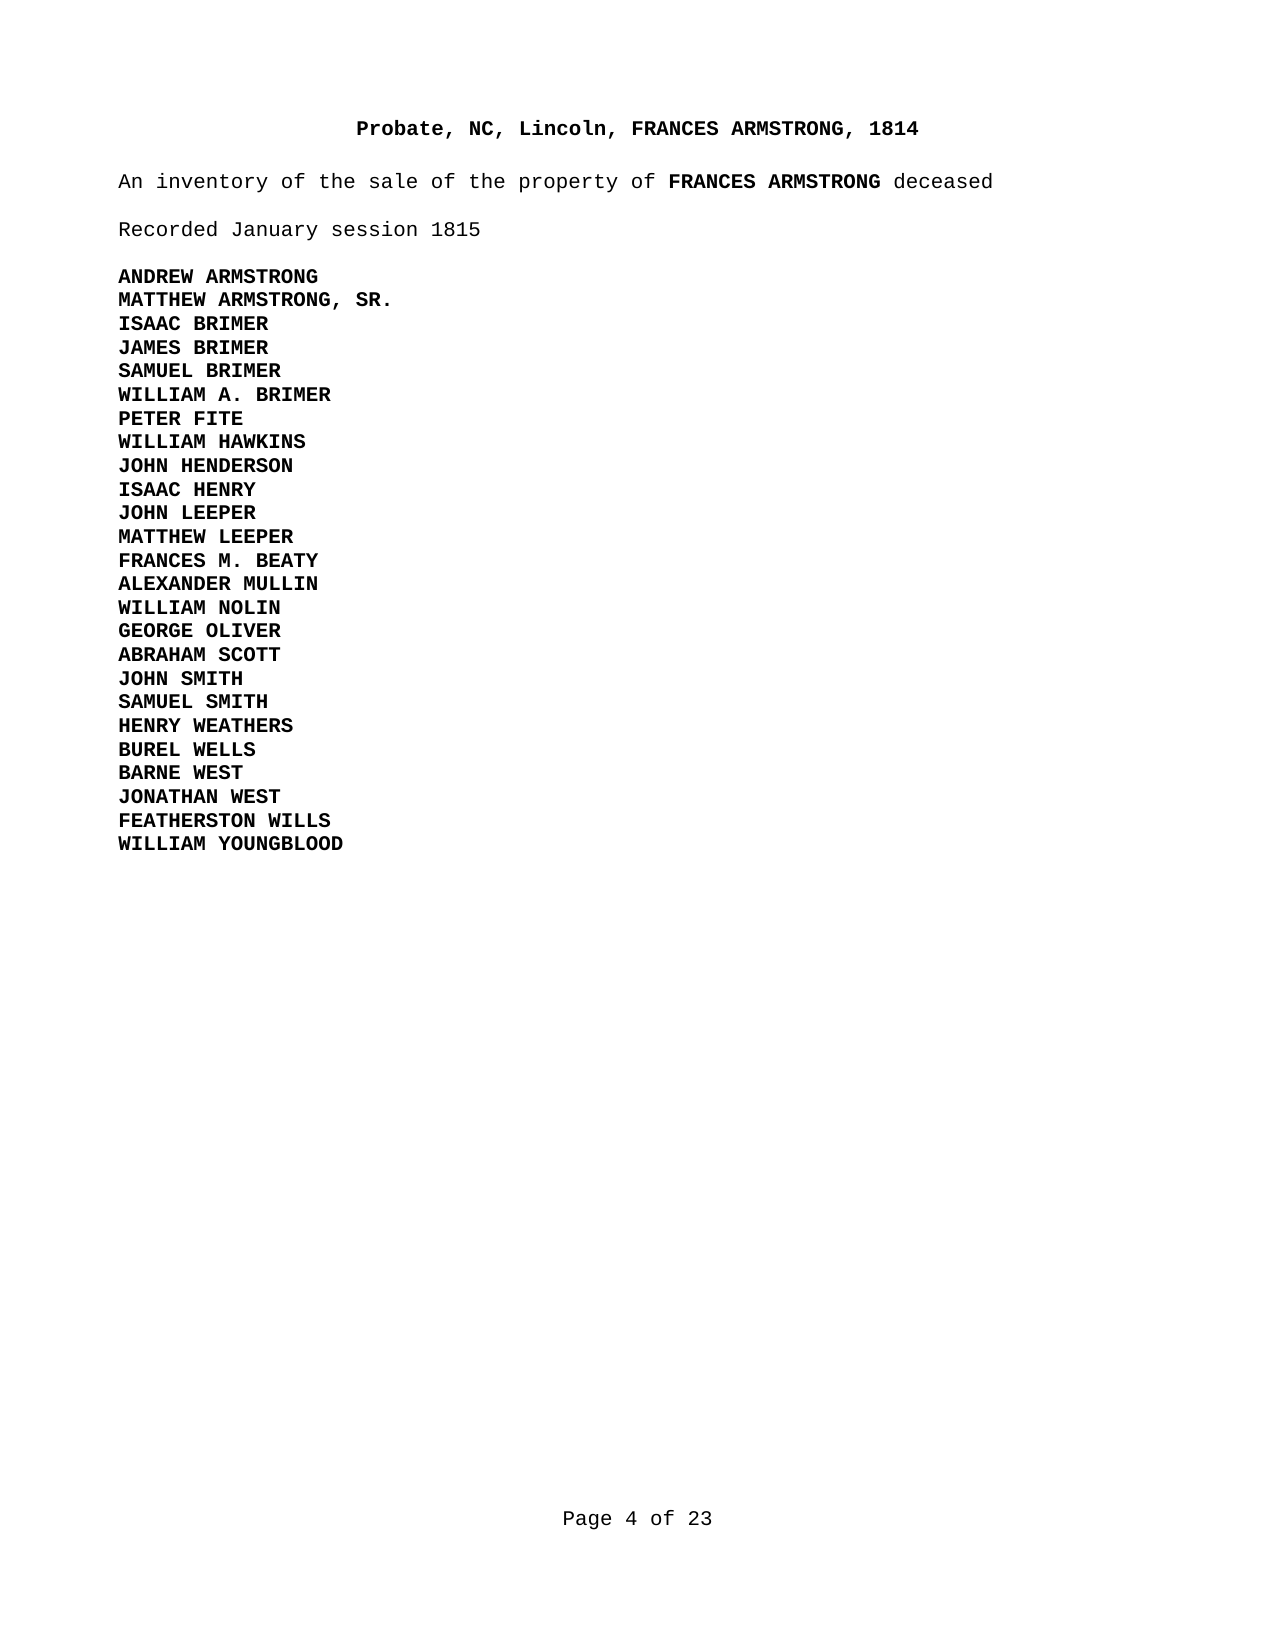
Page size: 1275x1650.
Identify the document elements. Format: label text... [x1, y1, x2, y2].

text Frances M. BEATY [118, 549, 1157, 573]
text ISAAC BRIMER [118, 313, 1157, 337]
text Alexander Mullin [118, 573, 1157, 597]
text Abraham Scott [118, 644, 1157, 668]
text SAMUEL BRIMER [118, 360, 1157, 384]
text William A. brImer [118, 384, 1157, 408]
text Recorded January session 1815 [118, 218, 1157, 242]
text Jonathan West [118, 786, 1157, 810]
text Andrew Armstrong [118, 266, 1157, 289]
text JAMES BRIMER [118, 337, 1157, 360]
text William Hawkins [118, 431, 1157, 455]
text WILLIAM YOUNGBLOOD [118, 833, 1157, 857]
text BuRel Wells [118, 739, 1157, 762]
text Samuel Smith [118, 691, 1157, 715]
text Henry Weathers [118, 715, 1157, 739]
text Isaac Henry [118, 479, 1157, 502]
text John Henderson [118, 455, 1157, 479]
text Matthew Leeper [118, 526, 1157, 549]
text Matthew Armstrong, SR. [118, 289, 1157, 313]
text Featherston Wills [118, 810, 1157, 833]
text Barne West [118, 762, 1157, 786]
text William Nolin [118, 597, 1157, 621]
text Peter fite [118, 408, 1157, 431]
text John Leeper [118, 502, 1157, 526]
text An inventory of the sale of the property of Frances Armstrong deceased [118, 171, 1157, 195]
text George Oliver [118, 621, 1157, 644]
text John Smith [118, 668, 1157, 691]
